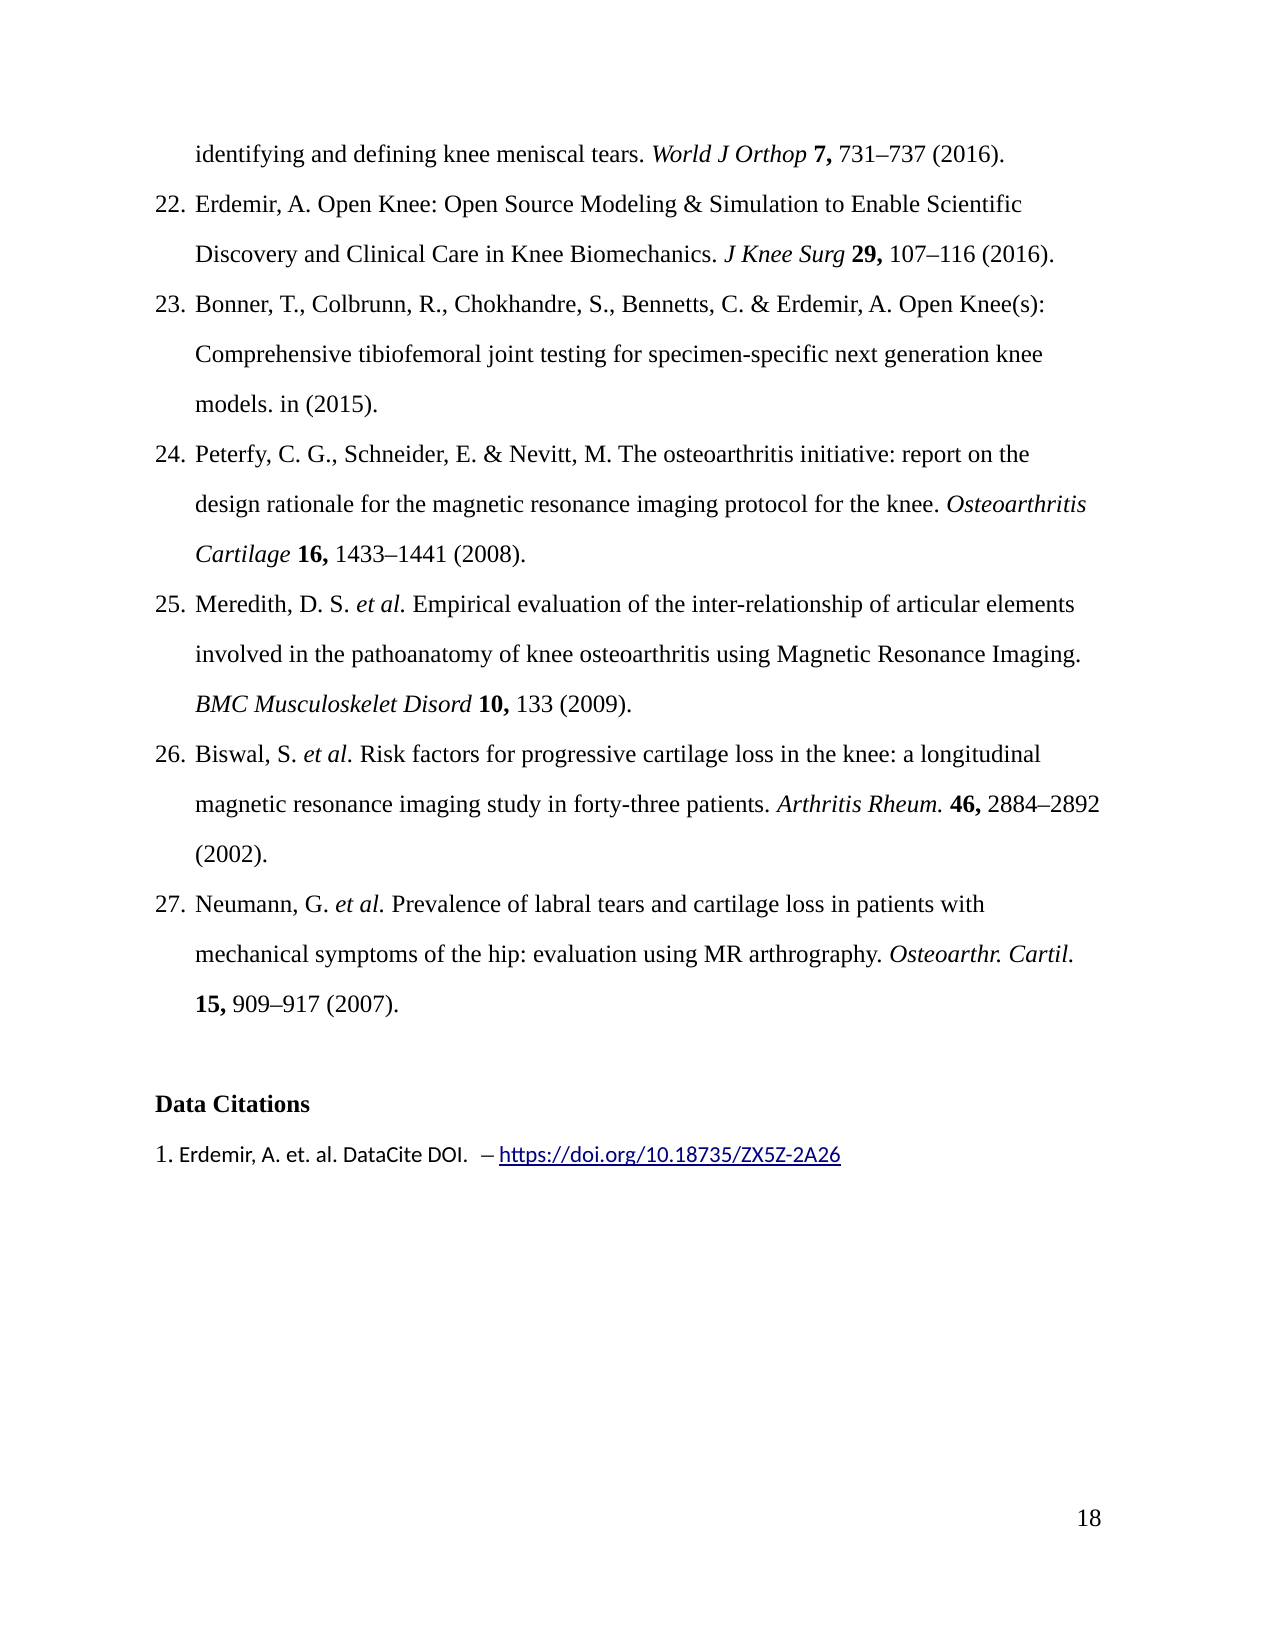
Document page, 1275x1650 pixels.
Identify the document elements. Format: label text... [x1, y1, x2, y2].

text 22. Erdemir, A. Open Knee: Open Source Modeling & Simulation to Enable Scientific Discovery and Clinical Care in Knee Biomechanics. J Knee Surg 29, 107–116 (2016). [155, 168, 1101, 268]
text 25. Meredith, D. S. et al. Empirical evaluation of the inter-relationship of articular elements involved in the pathoanatomy of knee osteoarthritis using Magnetic Resonance Imaging. BMC Musculoskelet Disord 10, 133 (2009). [155, 568, 1101, 718]
text identifying and defining knee meniscal tears. World J Orthop 7, 731–737 (2016). [155, 118, 1101, 168]
text 23. Bonner, T., Colbrunn, R., Chokhandre, S., Bennetts, C. & Erdemir, A. Open Knee(s): Comprehensive tibiofemoral joint testing for specimen-specific next generation knee models. in (2015). [155, 268, 1101, 418]
text Data Citations [155, 1068, 1101, 1118]
text 26. Biswal, S. et al. Risk factors for progressive cartilage loss in the knee: a longitudinal magnetic resonance imaging study in forty-three patients. Arthritis Rheum. 46, 2884–2892 (2002). [155, 718, 1101, 868]
text 27. Neumann, G. et al. Prevalence of labral tears and cartilage loss in patients with mechanical symptoms of the hip: evaluation using MR arthrography. Osteoarthr. Cartil. 15, 909–917 (2007). [155, 868, 1101, 1018]
text 1. Erdemir, A. et. al. DataCite DOI. – https://doi.org/10.18735/ZX5Z-2A26 [155, 1118, 1101, 1168]
text 24. Peterfy, C. G., Schneider, E. & Nevitt, M. The osteoarthritis initiative: report on the design rationale for the magnetic resonance imaging protocol for the knee. Osteoarthritis Cartilage 16, 1433–1441 (2008). [155, 418, 1101, 568]
